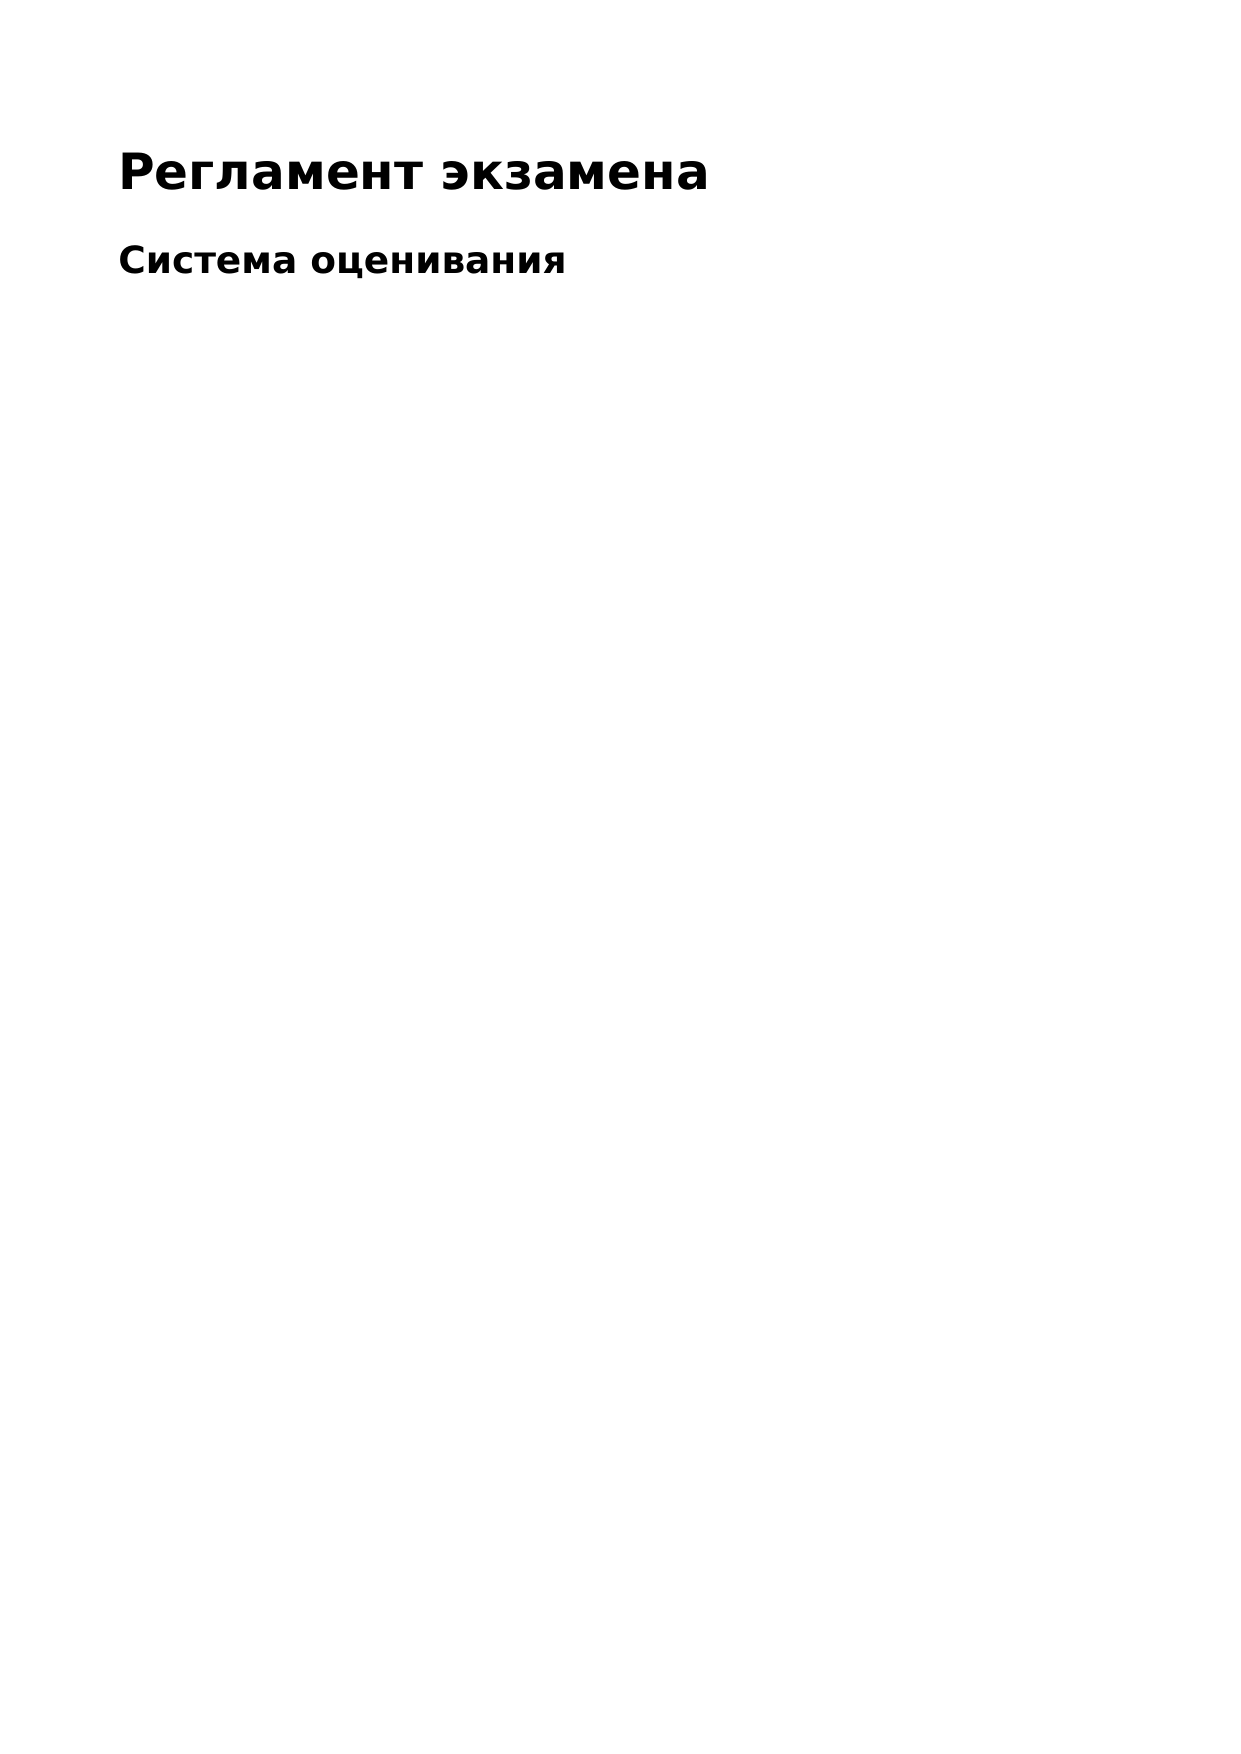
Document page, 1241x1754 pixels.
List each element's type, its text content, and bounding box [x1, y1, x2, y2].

subtitle Система оценивания [118, 239, 1122, 282]
subtitle Регламент экзамена [118, 143, 1122, 201]
